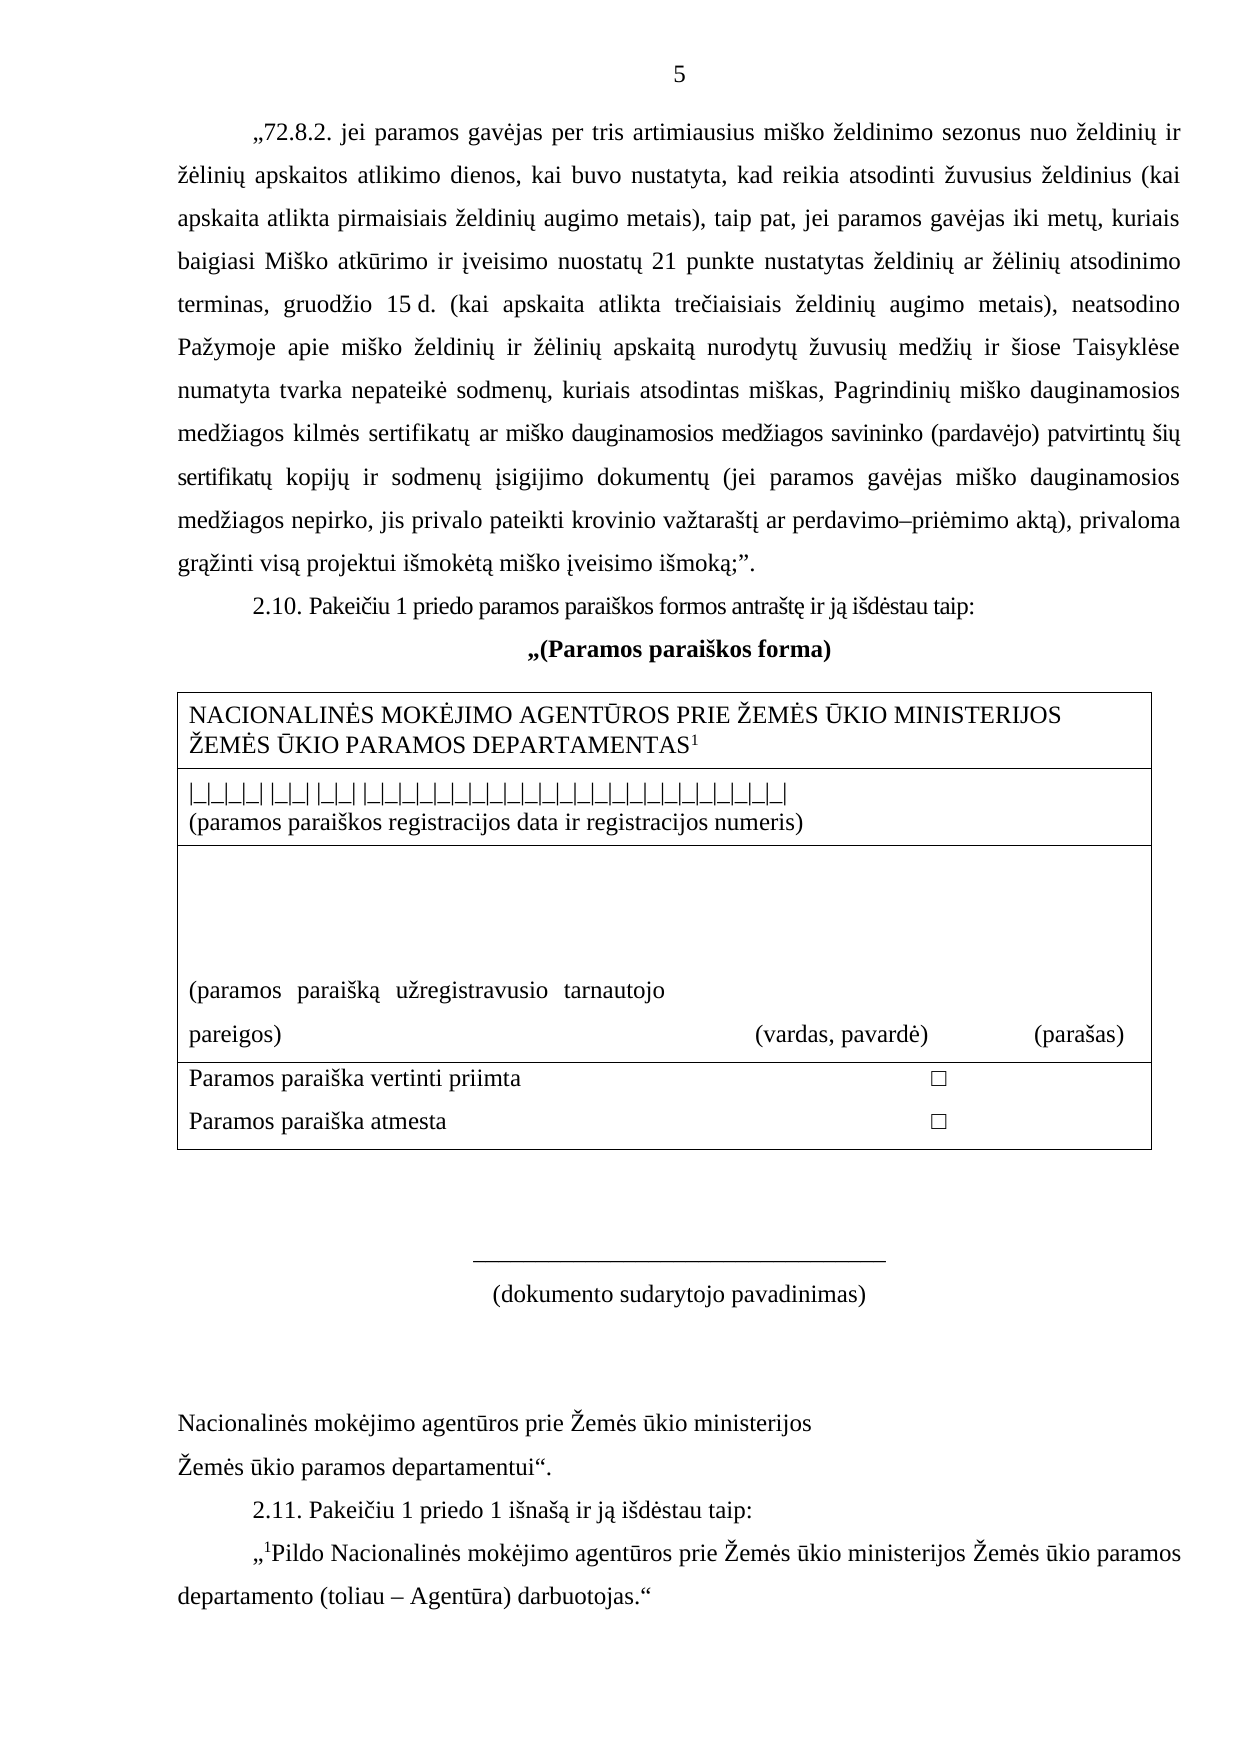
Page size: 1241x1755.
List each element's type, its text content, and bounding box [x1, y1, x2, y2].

text „(Paramos paraiškos forma) [177, 634, 1181, 663]
text Žemės ūkio paramos departamentui“. [177, 1452, 1181, 1480]
table_cell |_|_|_|_| |_|_| |_|_| |_|_|_|_|_|_|_|_|_|_|_|_|_|_|_|_|_|_|_|_|_|_|_|_| (paramos paraiškos registracijos data ir registracijos numeris) [178, 769, 1151, 845]
table_header NACIONALINĖS MOKĖJIMO AGENTŪROS PRIE ŽEMĖS ŪKIO MINISTERIJOS Žemės ūkio paramos departamentas1 [178, 693, 1151, 768]
text (dokumento sudarytojo pavadinimas) [177, 1279, 1181, 1308]
table_cell (paramos paraišką užregistravusio tarnautojo pareigos) [178, 846, 676, 1062]
table_cell □ [870, 1106, 1007, 1149]
text „72.8.2. jei paramos gavėjas per tris artimiausius miško želdinimo sezonus nuo želdinių ir žėlinių apskaitos atlikimo dienos, kai buvo nustatyta, kad reikia atsodinti žuvusius želdinius (kai apskaita atlikta pirmaisiais želdinių augimo metais), taip pat, jei paramos gavėjas iki metų, kuriais baigiasi Miško atkūrimo ir įveisimo nuostatų 21 punkte nustatytas želdinių ar žėlinių atsodinimo terminas, gruodžio 15 d. (kai apskaita atlikta trečiaisiais želdinių augimo metais), neatsodino Pažymoje apie miško želdinių ir žėlinių apskaitą nurodytų žuvusių medžių ir šiose Taisyklėse numatyta tvarka nepateikė sodmenų, kuriais atsodintas miškas, Pagrindinių miško dauginamosios medžiagos kilmės sertifikatų ar miško dauginamosios medžiagos savininko (pardavėjo) patvirtintų šių sertifikatų kopijų ir sodmenų įsigijimo dokumentų (jei paramos gavėjas miško dauginamosios medžiagos nepirko, jis privalo pateikti krovinio važtaraštį ar perdavimo–priėmimo aktą), privaloma grąžinti visą projektui išmokėtą miško įveisimo išmoką;”. [177, 117, 1181, 577]
table_cell [1007, 1063, 1151, 1106]
table_cell Paramos paraiška vertinti priimta [178, 1063, 870, 1106]
table_cell (vardas, pavardė) [676, 846, 1007, 1062]
text 2.11. Pakeičiu 1 priedo 1 išnašą ir ją išdėstau taip: [177, 1495, 1181, 1523]
table_cell Paramos paraiška atmesta [178, 1106, 870, 1149]
table_cell (parašas) [1007, 846, 1151, 1062]
text Nacionalinės mokėjimo agentūros prie Žemės ūkio ministerijos [177, 1408, 1181, 1437]
text 2.10. Pakeičiu 1 priedo paramos paraiškos formos antraštę ir ją išdėstau taip: [177, 591, 1181, 620]
table_cell □ [870, 1063, 1007, 1106]
text _________________________________ [177, 1236, 1181, 1265]
table_cell [1007, 1106, 1151, 1149]
text „1Pildo Nacionalinės mokėjimo agentūros prie Žemės ūkio ministerijos Žemės ūkio paramos departamento (toliau – Agentūra) darbuotojas.“ [177, 1538, 1181, 1610]
